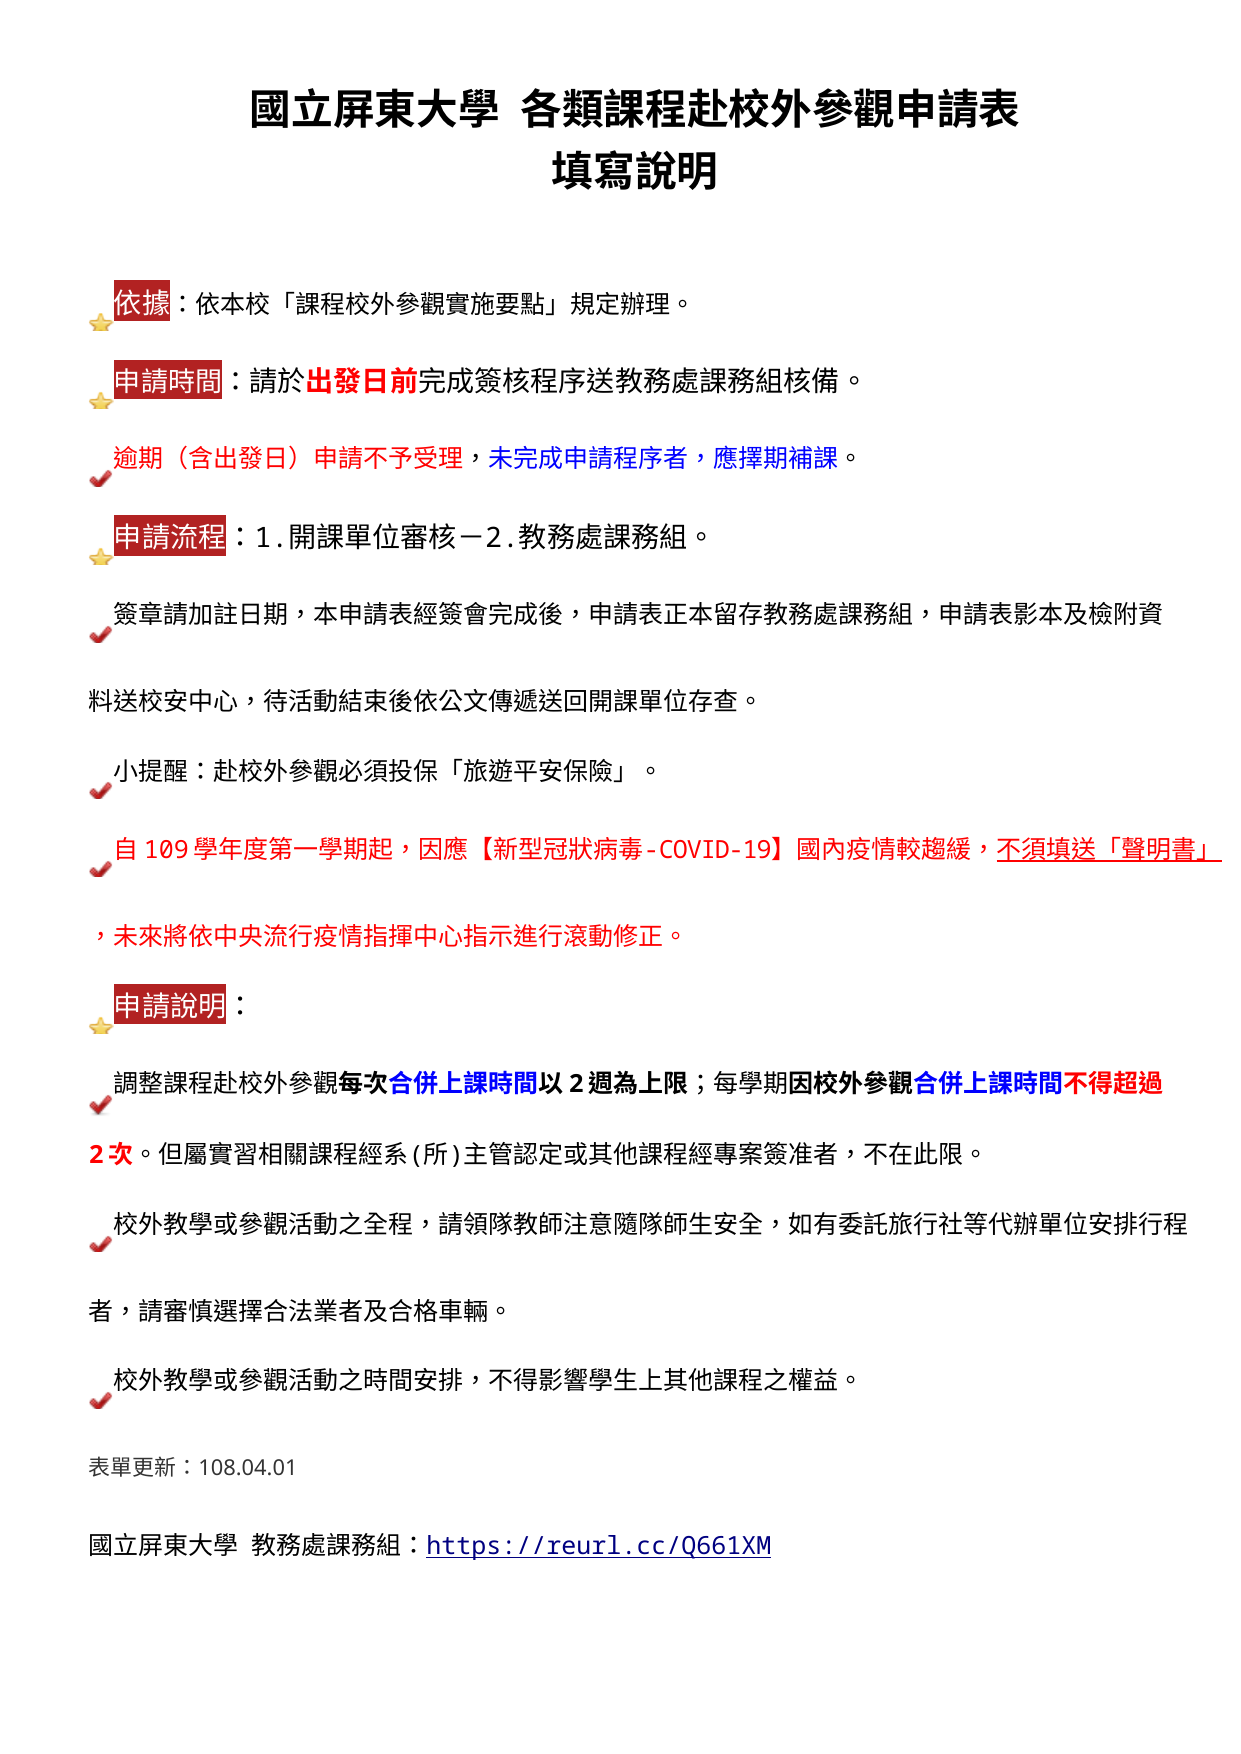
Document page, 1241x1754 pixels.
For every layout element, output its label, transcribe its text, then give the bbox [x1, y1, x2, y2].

text 小提醒：赴校外參觀必須投保「旅遊平安保險」。 [89, 736, 1231, 799]
text 申請時間：請於出發日前完成簽核程序送教務處課務組核備。 [89, 346, 1181, 408]
text 國立屏東大學 教務處課務組：https://reurl.cc/Q661XM [89, 1502, 1181, 1564]
text 調整課程赴校外參觀每次合併上課時間以2週為上限；每學期因校外參觀合併上課時間不得超過2次。但屬實習相關課程經系(所)主管認定或其他課程經專案簽准者，不在此限。 [89, 1049, 1181, 1174]
text 表單更新：108.04.01 [89, 1424, 1181, 1486]
text 逾期（含出發日）申請不予受理，未完成申請程序者，應擇期補課。 [89, 424, 1181, 486]
text 者，請審慎選擇合法業者及合格車輛。 [89, 1268, 1231, 1330]
text 申請說明： [89, 971, 1181, 1033]
text 料送校安中心，待活動結束後依公文傳遞送回開課單位存查。 [89, 658, 1231, 721]
text 申請流程：1.開課單位審核－2.教務處課務組。 [89, 502, 1231, 564]
text 簽章請加註日期，本申請表經簽會完成後，申請表正本留存教務處課務組，申請表影本及檢附資 [89, 580, 1231, 643]
text 依據：依本校「課程校外參觀實施要點」規定辦理。 [89, 268, 1231, 330]
text 自109學年度第一學期起，因應【新型冠狀病毒-COVID-19】國內疫情較趨緩，不須填送「聲明書」 [89, 814, 1231, 877]
text 國立屏東大學 各類課程赴校外參觀申請表 [89, 64, 1181, 127]
text 校外教學或參觀活動之全程，請領隊教師注意隨隊師生安全，如有委託旅行社等代辦單位安排行程 [89, 1189, 1231, 1252]
text ，未來將依中央流行疫情指揮中心指示進行滾動修正。 [89, 893, 1231, 955]
text 校外教學或參觀活動之時間安排，不得影響學生上其他課程之權益。 [89, 1346, 1231, 1408]
text 填寫說明 [89, 127, 1181, 189]
